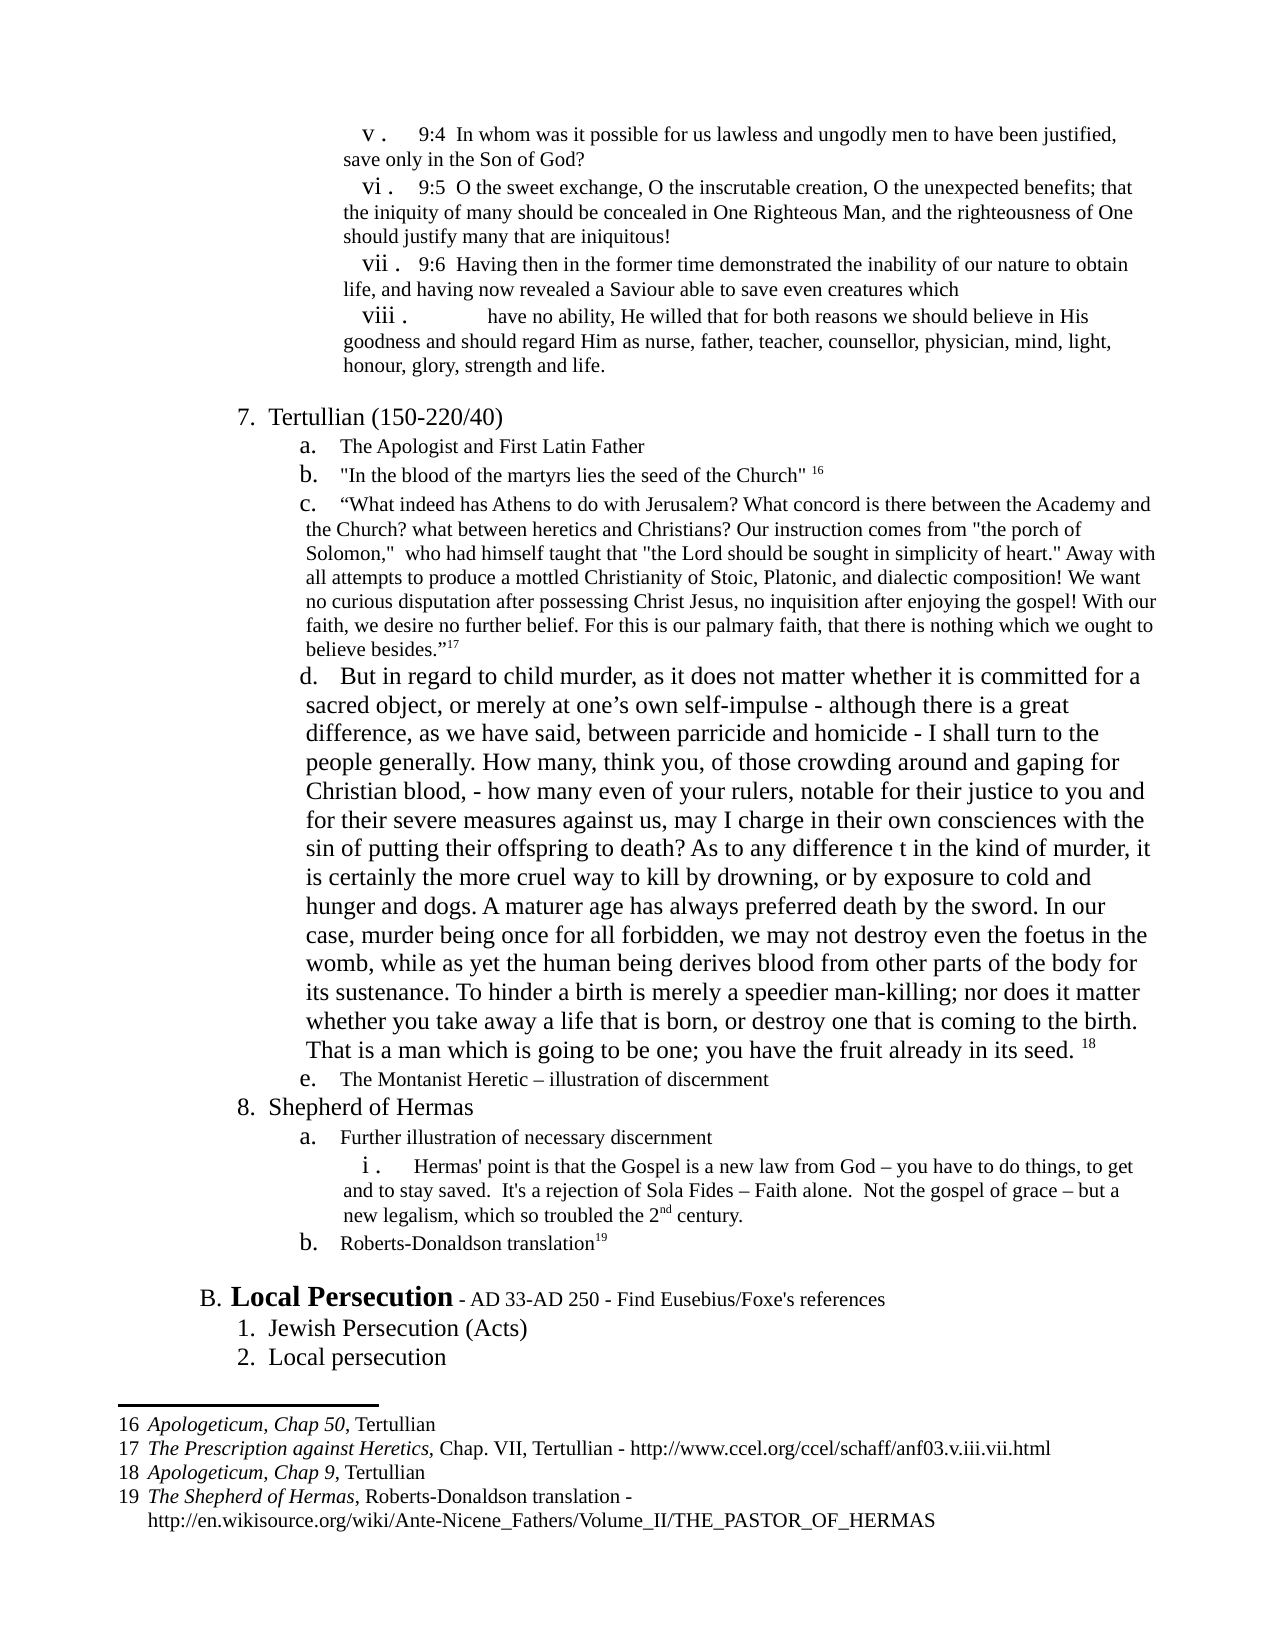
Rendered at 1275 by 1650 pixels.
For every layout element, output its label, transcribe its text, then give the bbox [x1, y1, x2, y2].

list have no ability, He willed that for both reasons we should believe in His goodness and should regard Him as nurse, father, teacher, counsellor, physician, mind, light, honour, glory, strength and life. [306, 301, 1157, 377]
list Local persecution [231, 1342, 1157, 1370]
list Tertullian (150-220/40) [231, 402, 1157, 430]
list Shepherd of Hermas [231, 1092, 1157, 1121]
list “What indeed has Athens to do with Jerusalem? What concord is there between the Academy and the Church? what between heretics and Christians? Our instruction comes from "the porch of Solomon," who had himself taught that "the Lord should be sought in simplicity of heart." Away with all attempts to produce a mottled Christianity of Stoic, Platonic, and dialectic composition! We want no curious disputation after possessing Christ Jesus, no inquisition after enjoying the gospel! With our faith, we desire no further belief. For this is our palmary faith, that there is nothing which we ought to believe besides.” [268, 488, 1157, 661]
list Local Persecution - AD 33-AD 250 - Find Eusebius/Foxe's references [193, 1279, 1157, 1313]
list Jewish Persecution (Acts) [231, 1313, 1157, 1342]
list The Shepherd of Hermas, Roberts-Donaldson translation - http://en.wikisource.org/wiki/Ante-Nicene_Fathers/Volume_II/THE_PASTOR_OF_HERMAS [118, 1484, 1157, 1532]
list Hermas' point is that the Gospel is a new law from God – you have to do things, to get and to stay saved. It's a rejection of Sola Fides – Faith alone. Not the gospel of grace – but a new legalism, which so troubled the 2nd century. [306, 1150, 1157, 1227]
list 9:6 Having then in the former time demonstrated the inability of our nature to obtain life, and having now revealed a Saviour able to save even creatures which [306, 248, 1157, 301]
list The Apologist and First Latin Father [268, 430, 1157, 459]
list The Prescription against Heretics, Chap. VII, Tertullian - http://www.ccel.org/ccel/schaff/anf03.v.iii.vii.html [118, 1436, 1157, 1460]
list Apologeticum, Chap 9, Tertullian [118, 1460, 1157, 1484]
list 9:5 O the sweet exchange, O the inscrutable creation, O the unexpected benefits; that the iniquity of many should be concealed in One Righteous Man, and the righteousness of One should justify many that are iniquitous! [306, 171, 1157, 248]
list 9:4 In whom was it possible for us lawless and ungodly men to have been justified, save only in the Son of God? [306, 118, 1157, 171]
list Roberts-Donaldson translation [268, 1227, 1157, 1255]
list Further illustration of necessary discernment [268, 1121, 1157, 1150]
list The Montanist Heretic – illustration of discernment [268, 1063, 1157, 1092]
list Apologeticum, Chap 50, Tertullian [118, 1412, 1157, 1436]
list But in regard to child murder, as it does not matter whether it is committed for a sacred object, or merely at one’s own self-impulse - although there is a great difference, as we have said, between parricide and homicide - I shall turn to the people generally. How many, think you, of those crowding around and gaping for Christian blood, - how many even of your rulers, notable for their justice to you and for their severe measures against us, may I charge in their own consciences with the sin of putting their offspring to death? As to any difference t in the kind of murder, it is certainly the more cruel way to kill by drowning, or by exposure to cold and hunger and dogs. A maturer age has always preferred death by the sword. In our case, murder being once for all forbidden, we may not destroy even the foetus in the womb, while as yet the human being derives blood from other parts of the body for its sustenance. To hinder a birth is merely a speedier man-killing; nor does it matter whether you take away a life that is born, or destroy one that is coming to the birth. That is a man which is going to be one; you have the fruit already in its seed. [268, 661, 1157, 1063]
list "In the blood of the martyrs lies the seed of the Church" [268, 459, 1157, 488]
